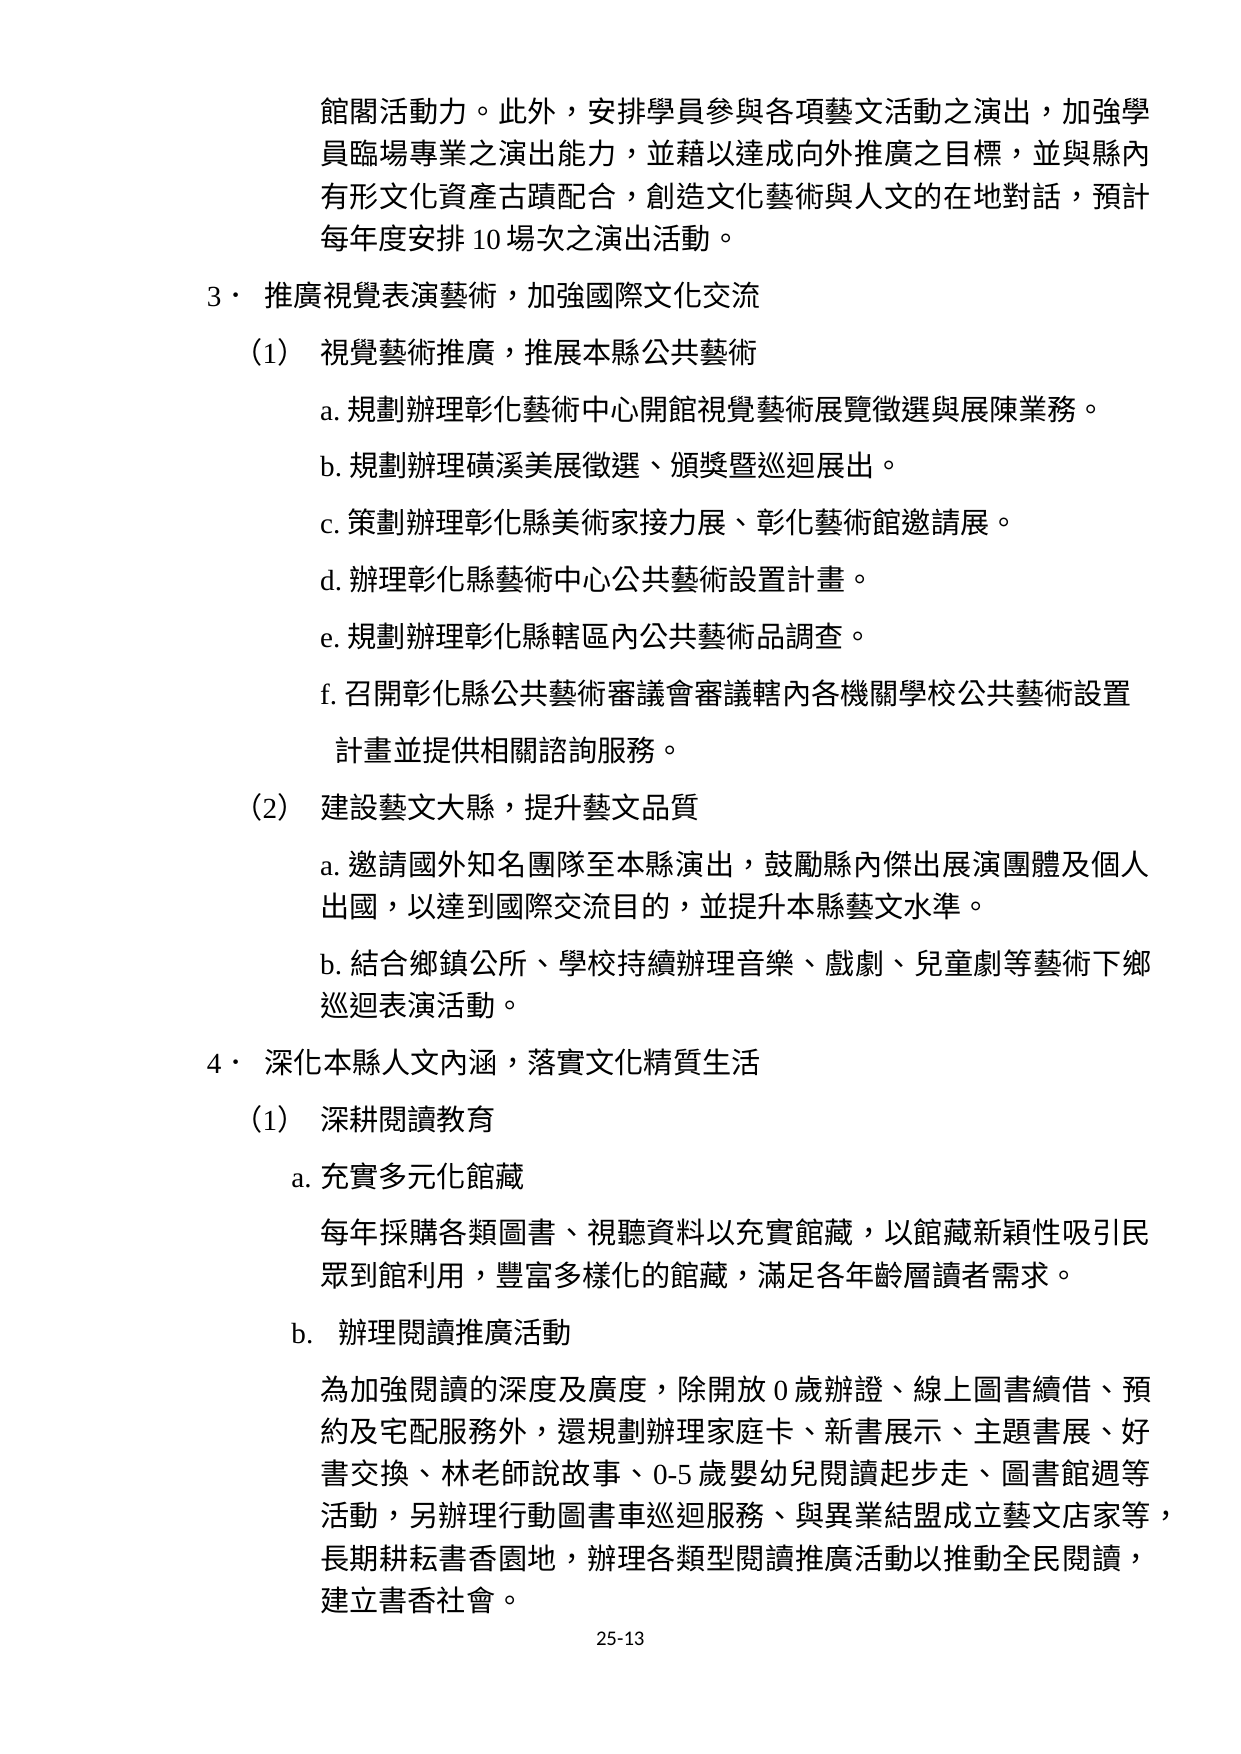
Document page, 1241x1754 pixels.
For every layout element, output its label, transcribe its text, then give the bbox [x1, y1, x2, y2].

list 充實多元化館藏 [291, 1153, 1152, 1195]
text b. 結合鄉鎮公所、學校持續辦理音樂、戲劇、兒童劇等藝術下鄉巡迴表演活動。 [320, 940, 1152, 1025]
list 推廣視覺表演藝術，加強國際文化交流 [207, 272, 1152, 314]
text 館閣活動力。此外，安排學員參與各項藝文活動之演出，加強學員臨場專業之演出能力，並藉以達成向外推廣之目標，並與縣內有形文化資產古蹟配合，創造文化藝術與人文的在地對話，預計每年度安排10場次之演出活動。 [320, 88, 1152, 258]
list 視覺藝術推廣，推展本縣公共藝術 [233, 329, 1152, 371]
list 辦理閱讀推廣活動 [291, 1309, 1152, 1351]
list 建設藝文大縣，提升藝文品質 [233, 784, 1152, 826]
text 計畫並提供相關諮詢服務。 [320, 727, 1152, 769]
list 深耕閱讀教育 [233, 1096, 1152, 1138]
text 每年採購各類圖書、視聽資料以充實館藏，以館藏新穎性吸引民眾到館利用，豐富多樣化的館藏，滿足各年齡層讀者需求。 [320, 1210, 1152, 1294]
text a. 規劃辦理彰化藝術中心開館視覺藝術展覽徵選與展陳業務。 [320, 386, 1152, 428]
text c. 策劃辦理彰化縣美術家接力展、彰化藝術館邀請展。 [320, 500, 1152, 542]
text f. 召開彰化縣公共藝術審議會審議轄內各機關學校公共藝術設置 [320, 670, 1152, 713]
text a. 邀請國外知名團隊至本縣演出，鼓勵縣內傑出展演團體及個人出國，以達到國際交流目的，並提升本縣藝文水準。 [320, 841, 1152, 926]
list 深化本縣人文內涵，落實文化精質生活 [207, 1039, 1152, 1082]
text b. 規劃辦理磺溪美展徵選、頒獎暨巡迴展出。 [320, 443, 1152, 485]
text 為加強閱讀的深度及廣度，除開放0歲辦證、線上圖書續借、預約及宅配服務外，還規劃辦理家庭卡、新書展示、主題書展、好書交換、林老師說故事、0-5歲嬰幼兒閱讀起步走、圖書館週等活動，另辦理行動圖書車巡迴服務、與異業結盟成立藝文店家等，長期耕耘書香園地，辦理各類型閱讀推廣活動以推動全民閱讀，建立書香社會。 [320, 1366, 1152, 1620]
text d. 辦理彰化縣藝術中心公共藝術設置計畫。 [320, 557, 1152, 599]
text e. 規劃辦理彰化縣轄區內公共藝術品調查。 [320, 613, 1152, 656]
